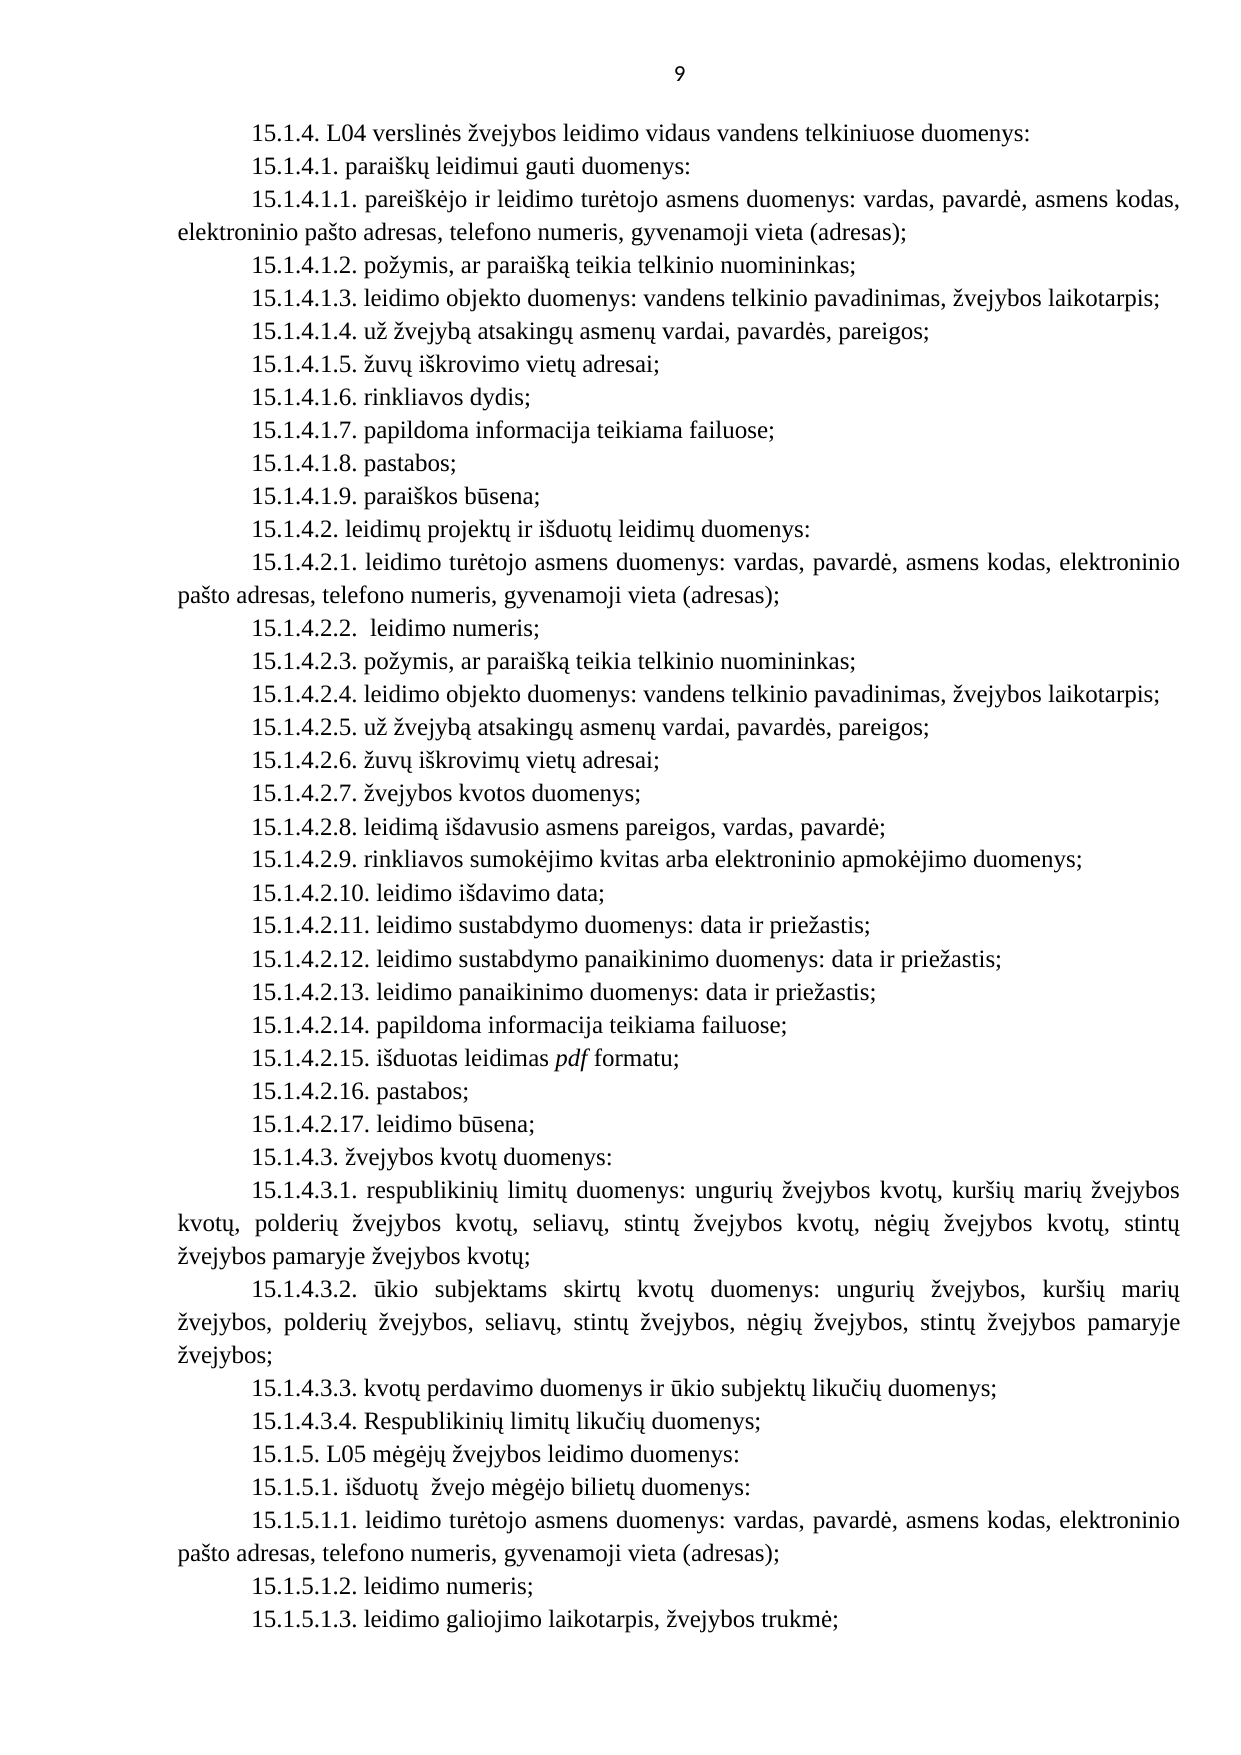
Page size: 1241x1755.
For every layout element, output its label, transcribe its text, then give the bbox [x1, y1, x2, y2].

text 15.1.4.3. žvejybos kvotų duomenys: [177, 1142, 1181, 1171]
text 15.1.4.2.6. žuvų iškrovimų vietų adresai; [177, 746, 1181, 774]
text 15.1.4.2.17. leidimo būsena; [177, 1109, 1181, 1137]
text 15.1.5.1.2. leidimo numeris; [177, 1571, 1181, 1600]
text 15.1.4.2.9. rinkliavos sumokėjimo kvitas arba elektroninio apmokėjimo duomenys; [177, 844, 1181, 873]
text 15.1.4.2.13. leidimo panaikinimo duomenys: data ir priežastis; [177, 977, 1181, 1005]
text 15.1.4.2.8. leidimą išdavusio asmens pareigos, vardas, pavardė; [177, 812, 1181, 840]
text 15.1.4.2.2. leidimo numeris; [177, 613, 1181, 642]
text 15.1.4.1.4. už žvejybą atsakingų asmenų vardai, pavardės, pareigos; [177, 316, 1181, 345]
text 15.1.4.2.5. už žvejybą atsakingų asmenų vardai, pavardės, pareigos; [177, 712, 1181, 741]
text 15.1.4.2.3. požymis, ar paraišką teikia telkinio nuomininkas; [177, 646, 1181, 675]
text 15.1.4.2.16. pastabos; [177, 1076, 1181, 1104]
text 15.1.5.1.1. leidimo turėtojo asmens duomenys: vardas, pavardė, asmens kodas, elektroninio pašto adresas, telefono numeris, gyvenamoji vieta (adresas); [177, 1505, 1181, 1567]
text 15.1.5.1.3. leidimo galiojimo laikotarpis, žvejybos trukmė; [177, 1604, 1181, 1633]
text 15.1.4.1.1. pareiškėjo ir leidimo turėtojo asmens duomenys: vardas, pavardė, asmens kodas, elektroninio pašto adresas, telefono numeris, gyvenamoji vieta (adresas); [177, 184, 1181, 246]
text 15.1.4.2. leidimų projektų ir išduotų leidimų duomenys: [177, 514, 1181, 543]
text 15.1.4.2.12. leidimo sustabdymo panaikinimo duomenys: data ir priežastis; [177, 944, 1181, 972]
text 15.1.4.2.4. leidimo objekto duomenys: vandens telkinio pavadinimas, žvejybos laikotarpis; [177, 679, 1181, 708]
text 15.1.4.1.7. papildoma informacija teikiama failuose; [177, 415, 1181, 444]
text 15.1.4.1.3. leidimo objekto duomenys: vandens telkinio pavadinimas, žvejybos laikotarpis; [177, 283, 1181, 312]
text 15.1.4.2.1. leidimo turėtojo asmens duomenys: vardas, pavardė, asmens kodas, elektroninio pašto adresas, telefono numeris, gyvenamoji vieta (adresas); [177, 547, 1181, 609]
text 15.1.5.1. išduotų žvejo mėgėjo bilietų duomenys: [177, 1472, 1181, 1501]
text 15.1.4. L04 verslinės žvejybos leidimo vidaus vandens telkiniuose duomenys: [177, 118, 1181, 147]
text 15.1.5. L05 mėgėjų žvejybos leidimo duomenys: [177, 1439, 1181, 1468]
text 15.1.4.2.7. žvejybos kvotos duomenys; [177, 778, 1181, 807]
text 15.1.4.1. paraiškų leidimui gauti duomenys: [177, 151, 1181, 180]
text 15.1.4.3.1. respublikinių limitų duomenys: ungurių žvejybos kvotų, kuršių marių žvejybos kvotų, polderių žvejybos kvotų, seliavų, stintų žvejybos kvotų, nėgių žvejybos kvotų, stintų žvejybos pamaryje žvejybos kvotų; [177, 1175, 1181, 1269]
text 15.1.4.3.2. ūkio subjektams skirtų kvotų duomenys: ungurių žvejybos, kuršių marių žvejybos, polderių žvejybos, seliavų, stintų žvejybos, nėgių žvejybos, stintų žvejybos pamaryje žvejybos; [177, 1274, 1181, 1369]
text 15.1.4.3.3. kvotų perdavimo duomenys ir ūkio subjektų likučių duomenys; [177, 1373, 1181, 1402]
text 15.1.4.1.9. paraiškos būsena; [177, 481, 1181, 510]
text 15.1.4.2.15. išduotas leidimas pdf formatu; [177, 1043, 1181, 1071]
text 15.1.4.3.4. Respublikinių limitų likučių duomenys; [177, 1406, 1181, 1435]
text 15.1.4.2.11. leidimo sustabdymo duomenys: data ir priežastis; [177, 911, 1181, 939]
text 15.1.4.2.14. papildoma informacija teikiama failuose; [177, 1010, 1181, 1038]
text 15.1.4.1.8. pastabos; [177, 448, 1181, 477]
text 15.1.4.1.5. žuvų iškrovimo vietų adresai; [177, 349, 1181, 378]
text 15.1.4.2.10. leidimo išdavimo data; [177, 878, 1181, 906]
text 15.1.4.1.6. rinkliavos dydis; [177, 382, 1181, 411]
text 15.1.4.1.2. požymis, ar paraišką teikia telkinio nuomininkas; [177, 250, 1181, 279]
